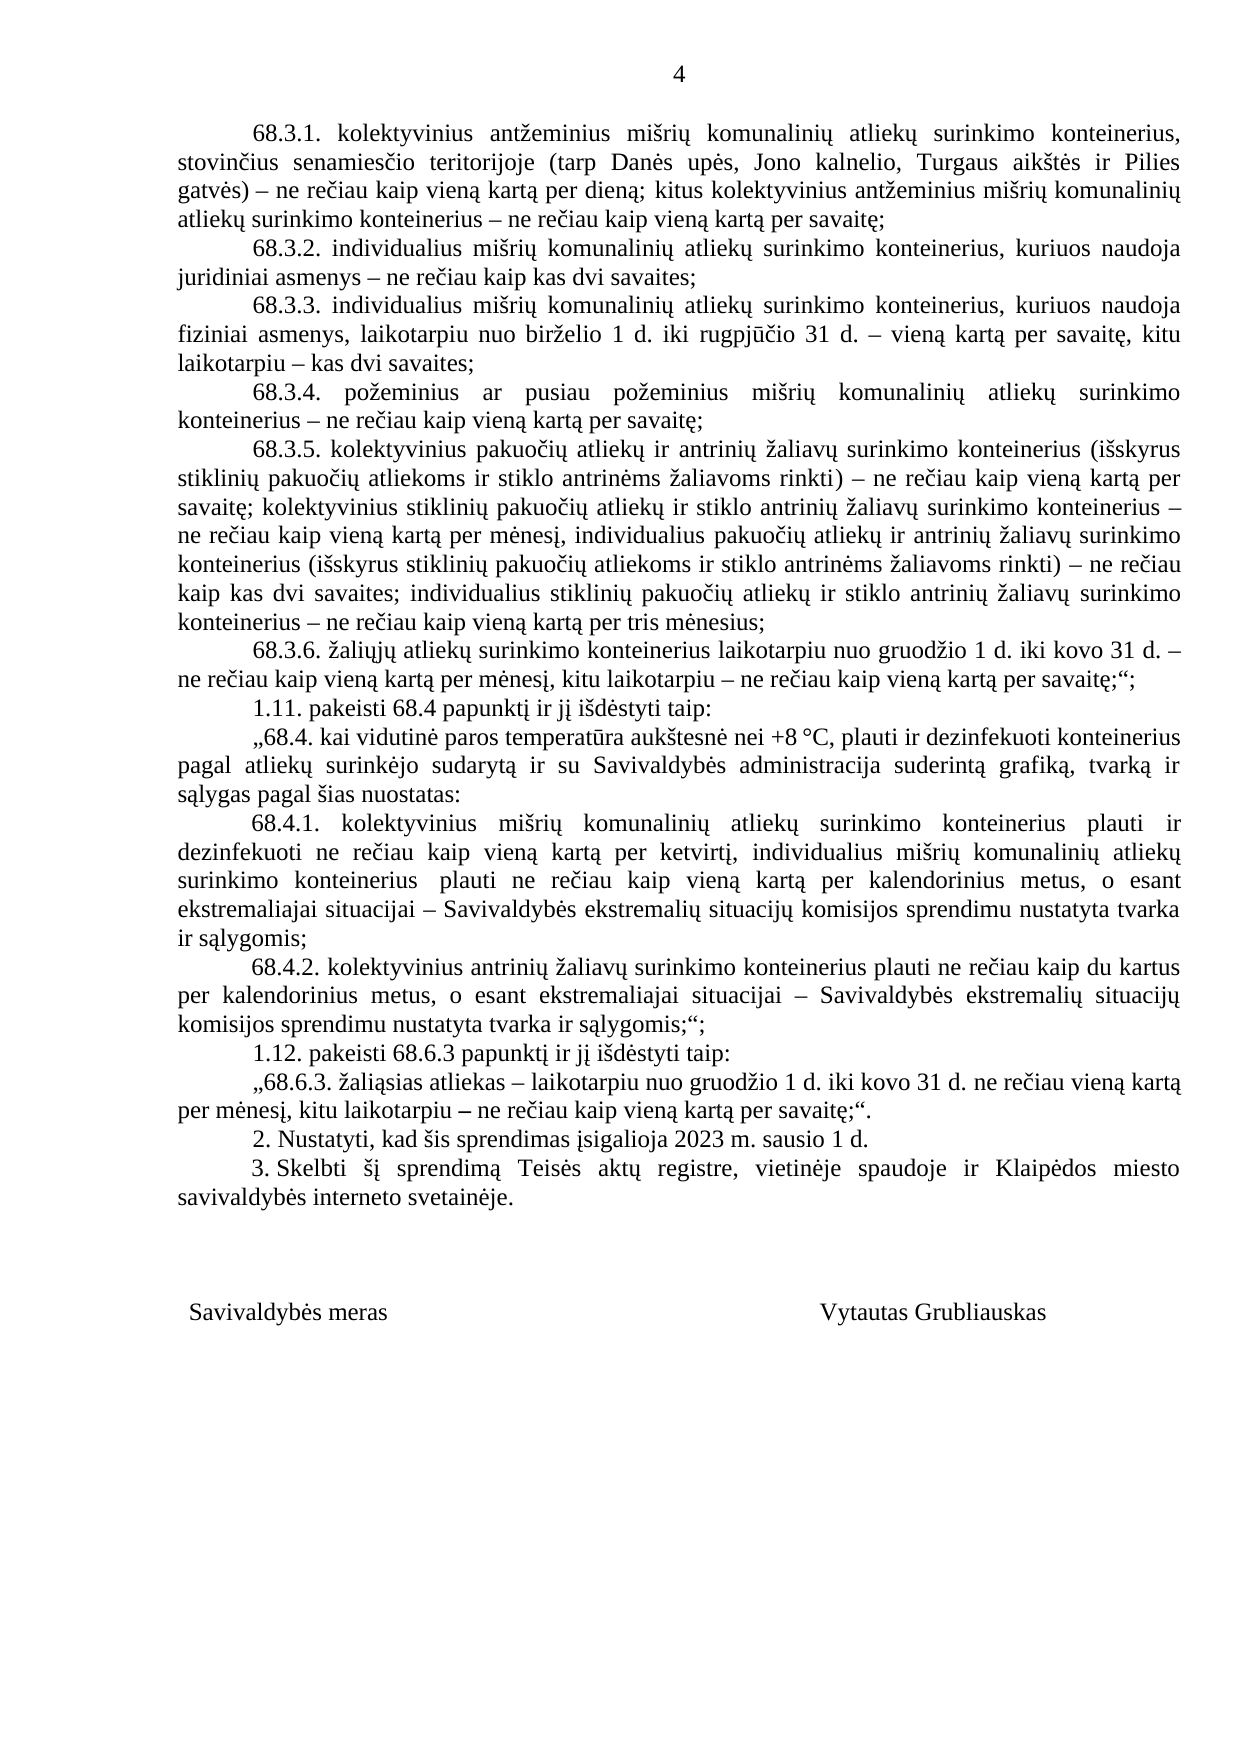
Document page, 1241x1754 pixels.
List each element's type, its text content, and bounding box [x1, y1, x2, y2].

text „68.4. kai vidutinė paros temperatūra aukštesnė nei +8 °C, plauti ir dezinfekuoti konteinerius pagal atliekų surinkėjo sudarytą ir su Savivaldybės administracija suderintą grafiką, tvarką ir sąlygas pagal šias nuostatas: [177, 722, 1181, 808]
text 1.11. pakeisti 68.4 papunktį ir jį išdėstyti taip: [177, 693, 1181, 722]
text Savivaldybės meras Vytautas Grubliauskas [188, 1297, 1181, 1326]
text 68.4.2. kolektyvinius antrinių žaliavų surinkimo konteinerius plauti ne rečiau kaip du kartus per kalendorinius metus, o esant ekstremaliajai situacijai – Savivaldybės ekstremalių situacijų komisijos sprendimu nustatyta tvarka ir sąlygomis;“; [177, 952, 1181, 1038]
text 3. Skelbti šį sprendimą Teisės aktų registre, vietinėje spaudoje ir Klaipėdos miesto savivaldybės interneto svetainėje. [177, 1153, 1181, 1211]
text 68.3.2. individualius mišrių komunalinių atliekų surinkimo konteinerius, kuriuos naudoja juridiniai asmenys – ne rečiau kaip kas dvi savaites; [177, 233, 1181, 291]
text 68.4.1. kolektyvinius mišrių komunalinių atliekų surinkimo konteinerius plauti ir dezinfekuoti ne rečiau kaip vieną kartą per ketvirtį, individualius mišrių komunalinių atliekų surinkimo konteinerius plauti ne rečiau kaip vieną kartą per kalendorinius metus, o esant ekstremaliajai situacijai – Savivaldybės ekstremalių situacijų komisijos sprendimu nustatyta tvarka ir sąlygomis; [177, 808, 1181, 952]
text 68.3.3. individualius mišrių komunalinių atliekų surinkimo konteinerius, kuriuos naudoja fiziniai asmenys, laikotarpiu nuo birželio 1 d. iki rugpjūčio 31 d. – vieną kartą per savaitę, kitu laikotarpiu – kas dvi savaites; [177, 291, 1181, 377]
text 68.3.1. kolektyvinius antžeminius mišrių komunalinių atliekų surinkimo konteinerius, stovinčius senamiesčio teritorijoje (tarp Danės upės, Jono kalnelio, Turgaus aikštės ir Pilies gatvės) – ne rečiau kaip vieną kartą per dieną; kitus kolektyvinius antžeminius mišrių komunalinių atliekų surinkimo konteinerius – ne rečiau kaip vieną kartą per savaitę; [177, 118, 1181, 233]
text 68.3.6. žaliųjų atliekų surinkimo konteinerius laikotarpiu nuo gruodžio 1 d. iki kovo 31 d. – ne rečiau kaip vieną kartą per mėnesį, kitu laikotarpiu – ne rečiau kaip vieną kartą per savaitę;“; [177, 636, 1181, 693]
text 68.3.5. kolektyvinius pakuočių atliekų ir antrinių žaliavų surinkimo konteinerius (išskyrus stiklinių pakuočių atliekoms ir stiklo antrinėms žaliavoms rinkti) – ne rečiau kaip vieną kartą per savaitę; kolektyvinius stiklinių pakuočių atliekų ir stiklo antrinių žaliavų surinkimo konteinerius – ne rečiau kaip vieną kartą per mėnesį, individualius pakuočių atliekų ir antrinių žaliavų surinkimo konteinerius (išskyrus stiklinių pakuočių atliekoms ir stiklo antrinėms žaliavoms rinkti) – ne rečiau kaip kas dvi savaites; individualius stiklinių pakuočių atliekų ir stiklo antrinių žaliavų surinkimo konteinerius – ne rečiau kaip vieną kartą per tris mėnesius; [177, 434, 1181, 636]
text 2. Nustatyti, kad šis sprendimas įsigalioja 2023 m. sausio 1 d. [177, 1124, 1181, 1153]
text 1.12. pakeisti 68.6.3 papunktį ir jį išdėstyti taip: [177, 1038, 1181, 1067]
text 68.3.4. požeminius ar pusiau požeminius mišrių komunalinių atliekų surinkimo konteinerius – ne rečiau kaip vieną kartą per savaitę; [177, 377, 1181, 434]
text „68.6.3. žaliąsias atliekas – laikotarpiu nuo gruodžio 1 d. iki kovo 31 d. ne rečiau vieną kartą per mėnesį, kitu laikotarpiu – ne rečiau kaip vieną kartą per savaitę;“. [177, 1067, 1181, 1124]
